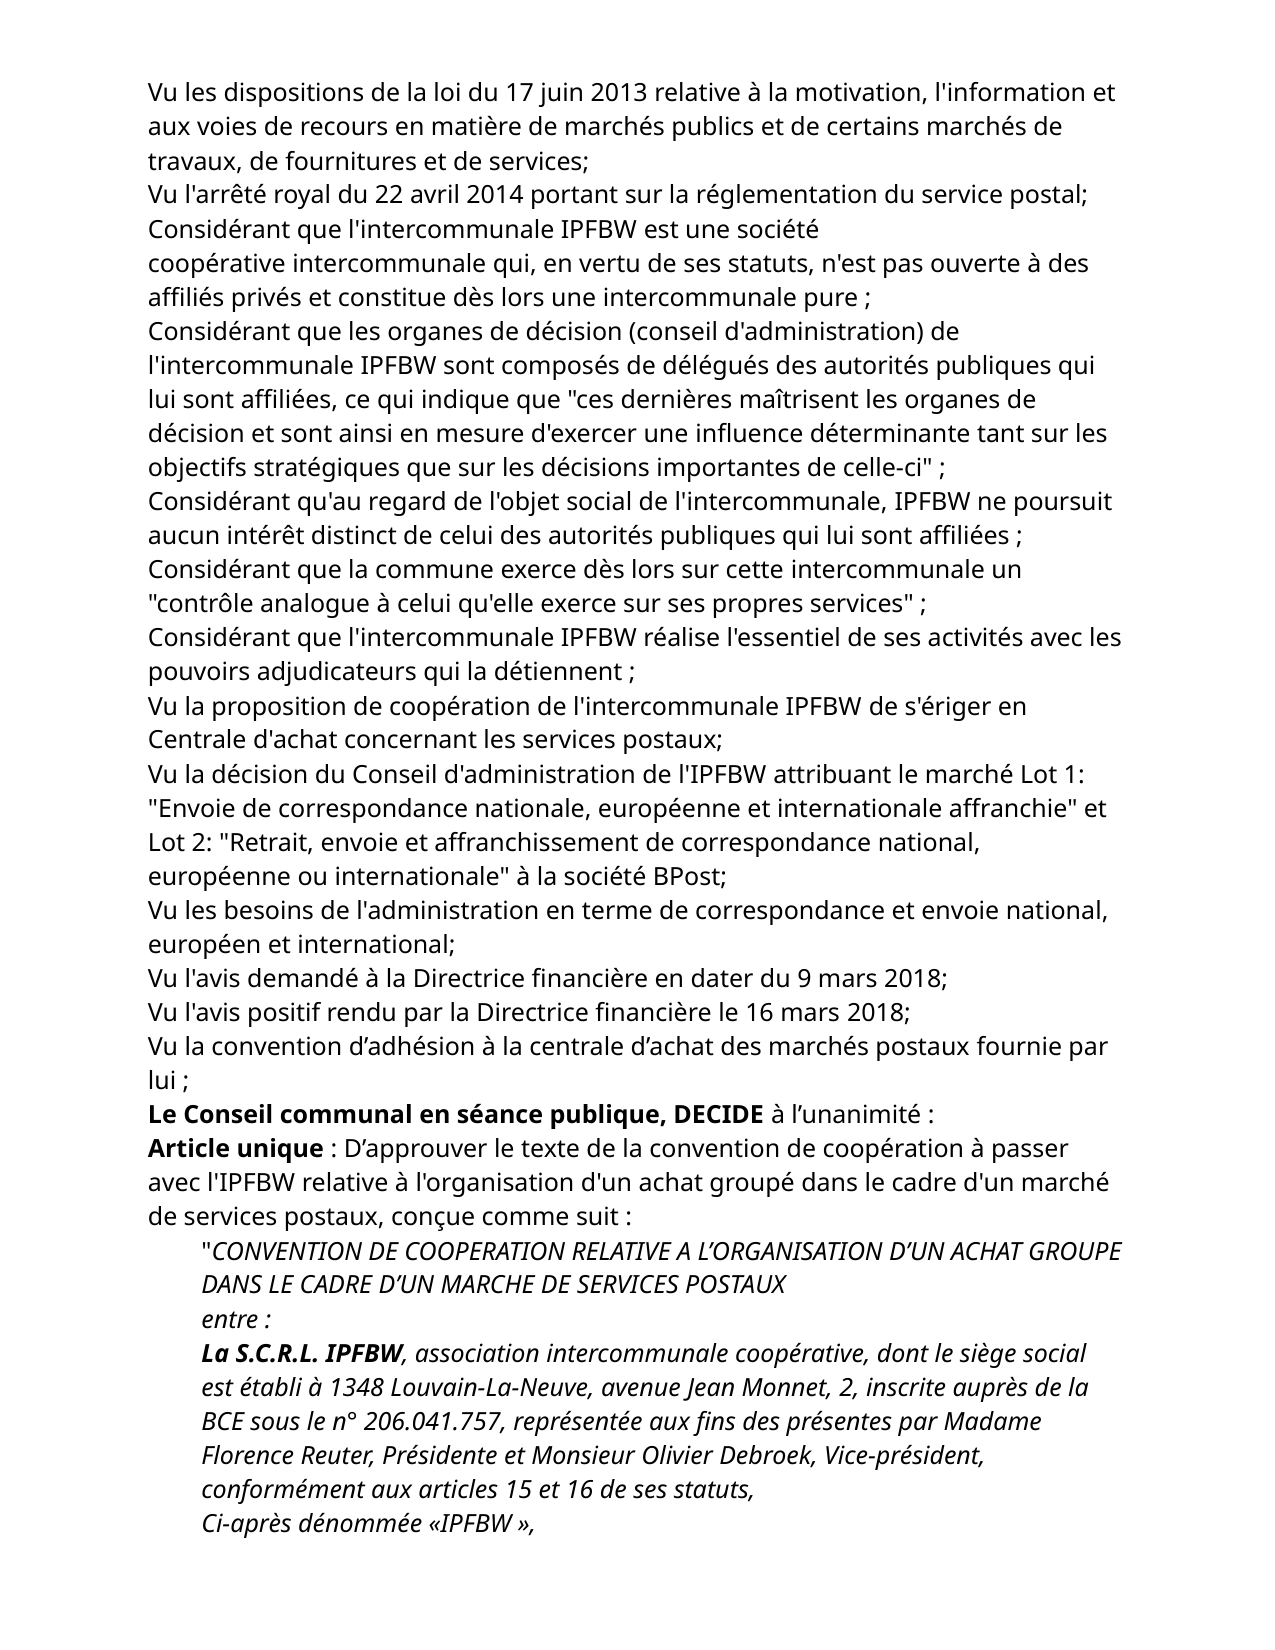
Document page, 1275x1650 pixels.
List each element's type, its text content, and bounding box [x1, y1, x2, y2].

text "CONVENTION DE COOPERATION RELATIVE A L’ORGANISATION D’UN ACHAT GROUPE DANS LE CADRE D’UN MARCHE DE SERVICES POSTAUX [201, 1233, 1127, 1301]
text Considérant que la commune exerce dès lors sur cette intercommunale un "contrôle analogue à celui qu'elle exerce sur ses propres services" ; [148, 552, 1127, 620]
text Vu l'arrêté royal du 22 avril 2014 portant sur la réglementation du service postal; [148, 177, 1127, 211]
text Vu l'avis demandé à la Directrice financière en dater du 9 mars 2018; [148, 961, 1127, 995]
text Vu l'avis positif rendu par la Directrice financière le 16 mars 2018; [148, 995, 1127, 1029]
text entre : [201, 1301, 1127, 1335]
text Article unique : D’approuver le texte de la convention de coopération à passer avec l'IPFBW relative à l'organisation d'un achat groupé dans le cadre d'un marché de services postaux, conçue comme suit : [148, 1131, 1127, 1233]
text Ci-après dénommée «IPFBW », [201, 1506, 1127, 1540]
text Considérant que l'intercommunale IPFBW réalise l'essentiel de ses activités avec les pouvoirs adjudicateurs qui la détiennent ; [148, 620, 1127, 688]
text Considérant que l'intercommunale IPFBW est une société coopérative intercommunale qui, en vertu de ses statuts, n'est pas ouverte à des affiliés privés et constitue dès lors une intercommunale pure ; [148, 211, 1127, 313]
text Considérant que les organes de décision (conseil d'administration) de l'intercommunale IPFBW sont composés de délégués des autorités publiques qui lui sont affiliées, ce qui indique que "ces dernières maîtrisent les organes de décision et sont ainsi en mesure d'exercer une influence déterminante tant sur les objectifs stratégiques que sur les décisions importantes de celle-ci" ; [148, 313, 1127, 484]
text Le Conseil communal en séance publique, DECIDE à l’unanimité : [148, 1097, 1127, 1131]
text Considérant qu'au regard de l'objet social de l'intercommunale, IPFBW ne poursuit aucun intérêt distinct de celui des autorités publiques qui lui sont affiliées ; [148, 484, 1127, 552]
text La S.C.R.L. IPFBW, association intercommunale coopérative, dont le siège social est établi à 1348 Louvain-La-Neuve, avenue Jean Monnet, 2, inscrite auprès de la BCE sous le n° 206.041.757, représentée aux fins des présentes par Madame Florence Reuter, Présidente et Monsieur Olivier Debroek, Vice-président, conformément aux articles 15 et 16 de ses statuts, [201, 1335, 1127, 1506]
text Vu les dispositions de la loi du 17 juin 2013 relative à la motivation, l'information et aux voies de recours en matière de marchés publics et de certains marchés de travaux, de fournitures et de services; [148, 75, 1127, 177]
text Vu la décision du Conseil d'administration de l'IPFBW attribuant le marché Lot 1: "Envoie de correspondance nationale, européenne et internationale affranchie" et Lot 2: "Retrait, envoie et affranchissement de correspondance national, européenne ou internationale" à la société BPost; [148, 756, 1127, 892]
text Vu les besoins de l'administration en terme de correspondance et envoie national, européen et international; [148, 892, 1127, 961]
text Vu la proposition de coopération de l'intercommunale IPFBW de s'ériger en Centrale d'achat concernant les services postaux; [148, 688, 1127, 756]
text Vu la convention d’adhésion à la centrale d’achat des marchés postaux fournie par lui ; [148, 1029, 1127, 1097]
